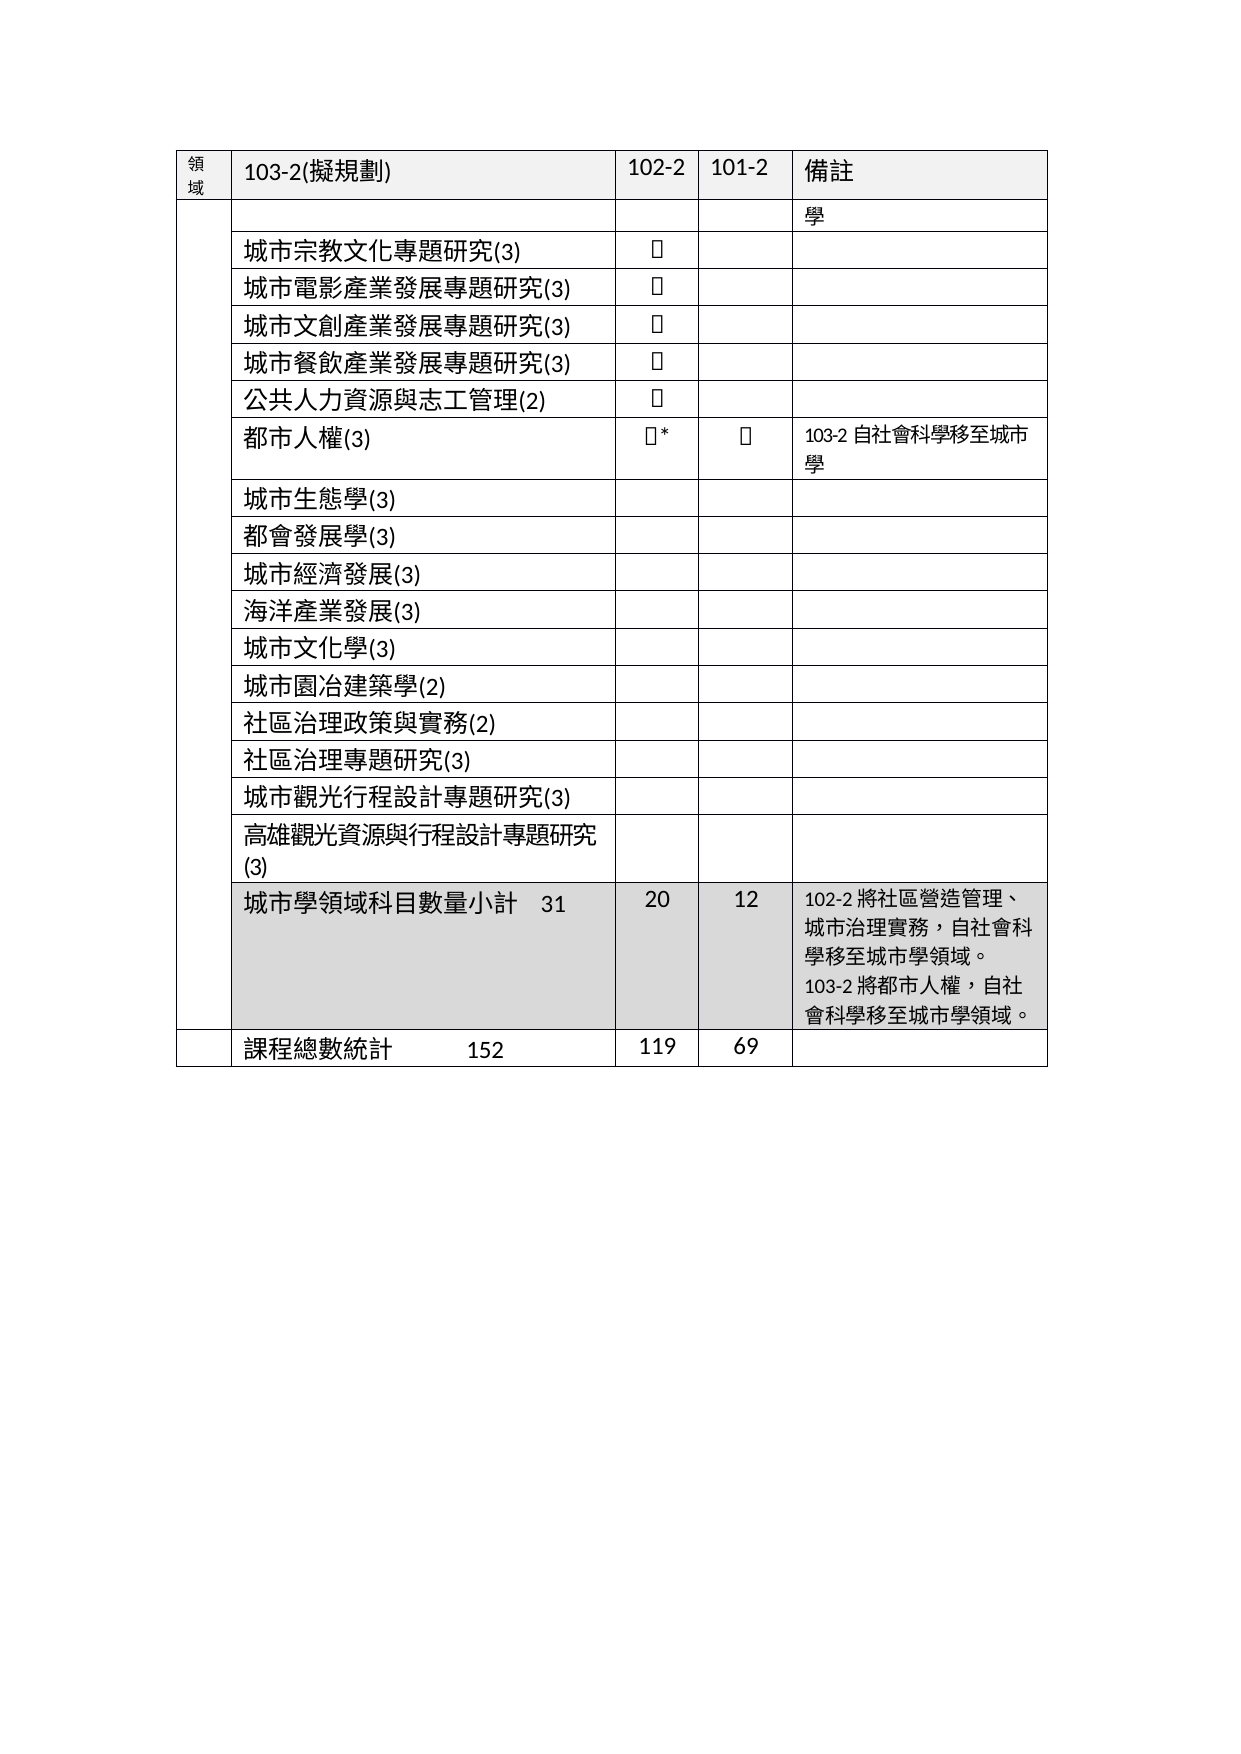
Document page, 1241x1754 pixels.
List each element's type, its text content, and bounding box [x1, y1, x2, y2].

table_cell 學 [793, 200, 1047, 231]
table_cell 城市經濟發展(3) [232, 554, 615, 590]
table_cell [699, 554, 792, 590]
table_cell [699, 306, 792, 342]
table_cell 城市學領域科目數量小計 31 [232, 883, 615, 1029]
table_cell [616, 666, 698, 702]
table_cell [177, 231, 231, 268]
table_cell 69 [699, 1030, 792, 1066]
table_cell 102-2將社區營造管理、城市治理實務，自社會科學移至城市學領域。 103-2將都市人權，自社會科學移至城市學領域。 [793, 883, 1047, 1029]
table_cell [699, 517, 792, 553]
table_cell [177, 702, 231, 739]
table_cell [177, 268, 231, 305]
table_cell 城市餐飲產業發展專題研究(3) [232, 344, 615, 380]
table_cell [793, 666, 1047, 702]
table_cell [699, 232, 792, 268]
table_cell * [616, 418, 698, 478]
table_cell  [699, 418, 792, 478]
table_cell 12 [699, 883, 792, 1029]
table_cell [793, 344, 1047, 380]
table_cell 城市生態學(3) [232, 480, 615, 516]
table_cell [177, 628, 231, 665]
table_cell [177, 740, 231, 777]
table_cell [699, 200, 792, 231]
table_cell [793, 778, 1047, 814]
table_cell  [616, 381, 698, 417]
table_cell [232, 200, 615, 231]
table_header 領域 [177, 151, 231, 199]
table_cell [177, 417, 231, 478]
table_cell 公共人力資源與志工管理(2) [232, 381, 615, 417]
table_cell [793, 517, 1047, 553]
table_cell [616, 200, 698, 231]
table_header 101-2 [699, 151, 792, 199]
table_cell [793, 629, 1047, 665]
table_cell 社區治理專題研究(3) [232, 741, 615, 777]
table_cell [793, 591, 1047, 628]
table_cell 城市宗教文化專題研究(3) [232, 232, 615, 268]
table_cell [793, 381, 1047, 417]
table_cell [699, 741, 792, 777]
table_cell 20 [616, 883, 698, 1029]
table_cell [699, 666, 792, 702]
table_cell [793, 815, 1047, 882]
table_cell [177, 665, 231, 702]
table_cell [699, 344, 792, 380]
table_cell 城市文化學(3) [232, 629, 615, 665]
table_cell  [616, 306, 698, 342]
table_cell [616, 629, 698, 665]
table_cell [793, 741, 1047, 777]
table_cell [177, 380, 231, 417]
table_cell 城市文創產業發展專題研究(3) [232, 306, 615, 342]
table_cell [177, 882, 231, 1029]
table_cell [699, 778, 792, 814]
table_cell 海洋產業發展(3) [232, 591, 615, 628]
table_cell [177, 516, 231, 553]
table_cell [699, 269, 792, 305]
table_cell [177, 590, 231, 628]
table_cell [699, 480, 792, 516]
table_cell  [616, 232, 698, 268]
table_cell [793, 703, 1047, 739]
table_header 103-2(擬規劃) [232, 151, 615, 199]
table_cell [177, 777, 231, 814]
table_cell 119 [616, 1030, 698, 1066]
table_cell [616, 778, 698, 814]
table_cell 課程總數統計 152 [232, 1030, 615, 1066]
table_cell [699, 815, 792, 882]
table_cell [616, 741, 698, 777]
table_cell [793, 1030, 1047, 1066]
table_cell [177, 553, 231, 590]
table_cell 高雄觀光資源與行程設計專題研究(3) [232, 815, 615, 882]
table_cell [177, 305, 231, 342]
table_cell [616, 591, 698, 628]
table_cell [699, 591, 792, 628]
table_cell 城市觀光行程設計專題研究(3) [232, 778, 615, 814]
table_cell [793, 554, 1047, 590]
table_cell [699, 703, 792, 739]
table_cell [177, 200, 231, 231]
table_cell 城市園冶建築學(2) [232, 666, 615, 702]
table_cell 城市電影產業發展專題研究(3) [232, 269, 615, 305]
table_cell 都市人權(3) [232, 418, 615, 478]
table_cell [699, 381, 792, 417]
table_cell [177, 1030, 231, 1066]
table_cell 都會發展學(3) [232, 517, 615, 553]
table_cell  [616, 269, 698, 305]
table_cell [177, 343, 231, 380]
table_header 備註 [793, 151, 1047, 199]
table_cell 社區治理政策與實務(2) [232, 703, 615, 739]
table_cell [177, 479, 231, 516]
table_header 102-2 [616, 151, 698, 199]
table_cell [793, 232, 1047, 268]
table_cell [177, 814, 231, 882]
table_cell [616, 815, 698, 882]
table_cell [793, 269, 1047, 305]
table_cell [616, 480, 698, 516]
table_cell  [616, 344, 698, 380]
table_cell 103-2自社會科學移至城市學 [793, 418, 1047, 478]
table_cell [616, 703, 698, 739]
table_cell [616, 517, 698, 553]
table_cell [616, 554, 698, 590]
table_cell [793, 306, 1047, 342]
table_cell [793, 480, 1047, 516]
table_cell [699, 629, 792, 665]
